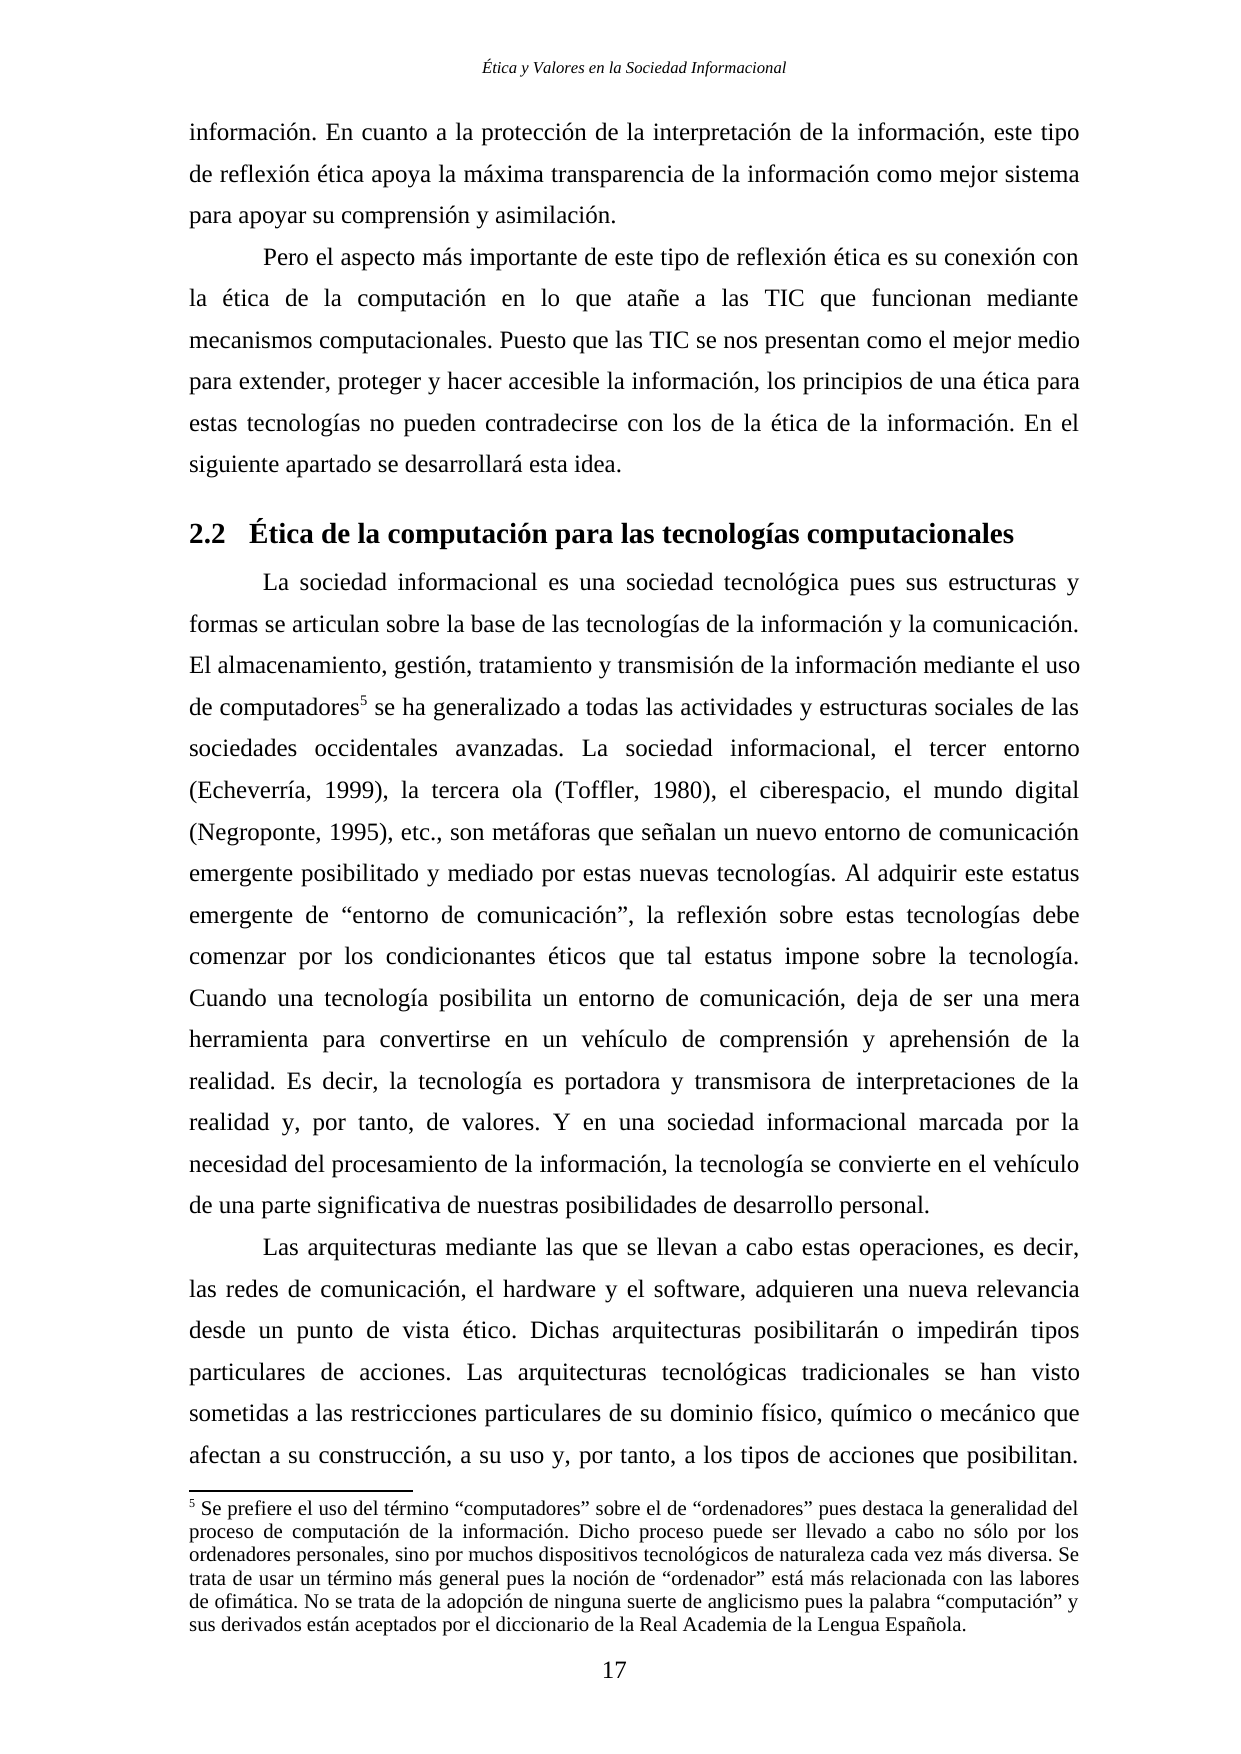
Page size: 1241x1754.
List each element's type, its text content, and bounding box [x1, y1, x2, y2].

text La sociedad informacional es una sociedad tecnológica pues sus estructuras y formas se articulan sobre la base de las tecnologías de la información y la comunicación. El almacenamiento, gestión, tratamiento y transmisión de la información mediante el uso de computadores se ha generalizado a todas las actividades y estructuras sociales de las sociedades occidentales avanzadas. La sociedad informacional, el tercer entorno (Echeverría, 1999), la tercera ola (Toffler, 1980), el ciberespacio, el mundo digital (Negroponte, 1995), etc., son metáforas que señalan un nuevo entorno de comunicación emergente posibilitado y mediado por estas nuevas tecnologías. Al adquirir este estatus emergente de “entorno de comunicación”, la reflexión sobre estas tecnologías debe comenzar por los condicionantes éticos que tal estatus impone sobre la tecnología. Cuando una tecnología posibilita un entorno de comunicación, deja de ser una mera herramienta para convertirse en un vehículo de comprensión y aprehensión de la realidad. Es decir, la tecnología es portadora y transmisora de interpretaciones de la realidad y, por tanto, de valores. Y en una sociedad informacional marcada por la necesidad del procesamiento de la información, la tecnología se convierte en el vehículo de una parte significativa de nuestras posibilidades de desarrollo personal. [189, 568, 1081, 1219]
subtitle Ética de la computación para las tecnologías computacionales [189, 517, 1081, 549]
text Se prefiere el uso del término “computadores” sobre el de “ordenadores” pues destaca la generalidad del proceso de computación de la información. Dicho proceso puede ser llevado a cabo no sólo por los ordenadores personales, sino por muchos dispositivos tecnológicos de naturaleza cada vez más diversa. Se trata de usar un término más general pues la noción de “ordenador” está más relacionada con las labores de ofimática. No se trata de la adopción de ninguna suerte de anglicismo pues la palabra “computación” y sus derivados están aceptados por el diccionario de la Real Academia de la Lengua Española. [189, 1497, 1081, 1636]
text información. En cuanto a la protección de la interpretación de la información, este tipo de reflexión ética apoya la máxima transparencia de la información como mejor sistema para apoyar su comprensión y asimilación. [189, 118, 1081, 229]
text Las arquitecturas mediante las que se llevan a cabo estas operaciones, es decir, las redes de comunicación, el hardware y el software, adquieren una nueva relevancia desde un punto de vista ético. Dichas arquitecturas posibilitarán o impedirán tipos particulares de acciones. Las arquitecturas tecnológicas tradicionales se han visto sometidas a las restricciones particulares de su dominio físico, químico o mecánico que afectan a su construcción, a su uso y, por tanto, a los tipos de acciones que posibilitan. [189, 1233, 1081, 1469]
text Pero el aspecto más importante de este tipo de reflexión ética es su conexión con la ética de la computación en lo que atañe a las TIC que funcionan mediante mecanismos computacionales. Puesto que las TIC se nos presentan como el mejor medio para extender, proteger y hacer accesible la información, los principios de una ética para estas tecnologías no pueden contradecirse con los de la ética de la información. En el siguiente apartado se desarrollará esta idea. [189, 243, 1081, 478]
